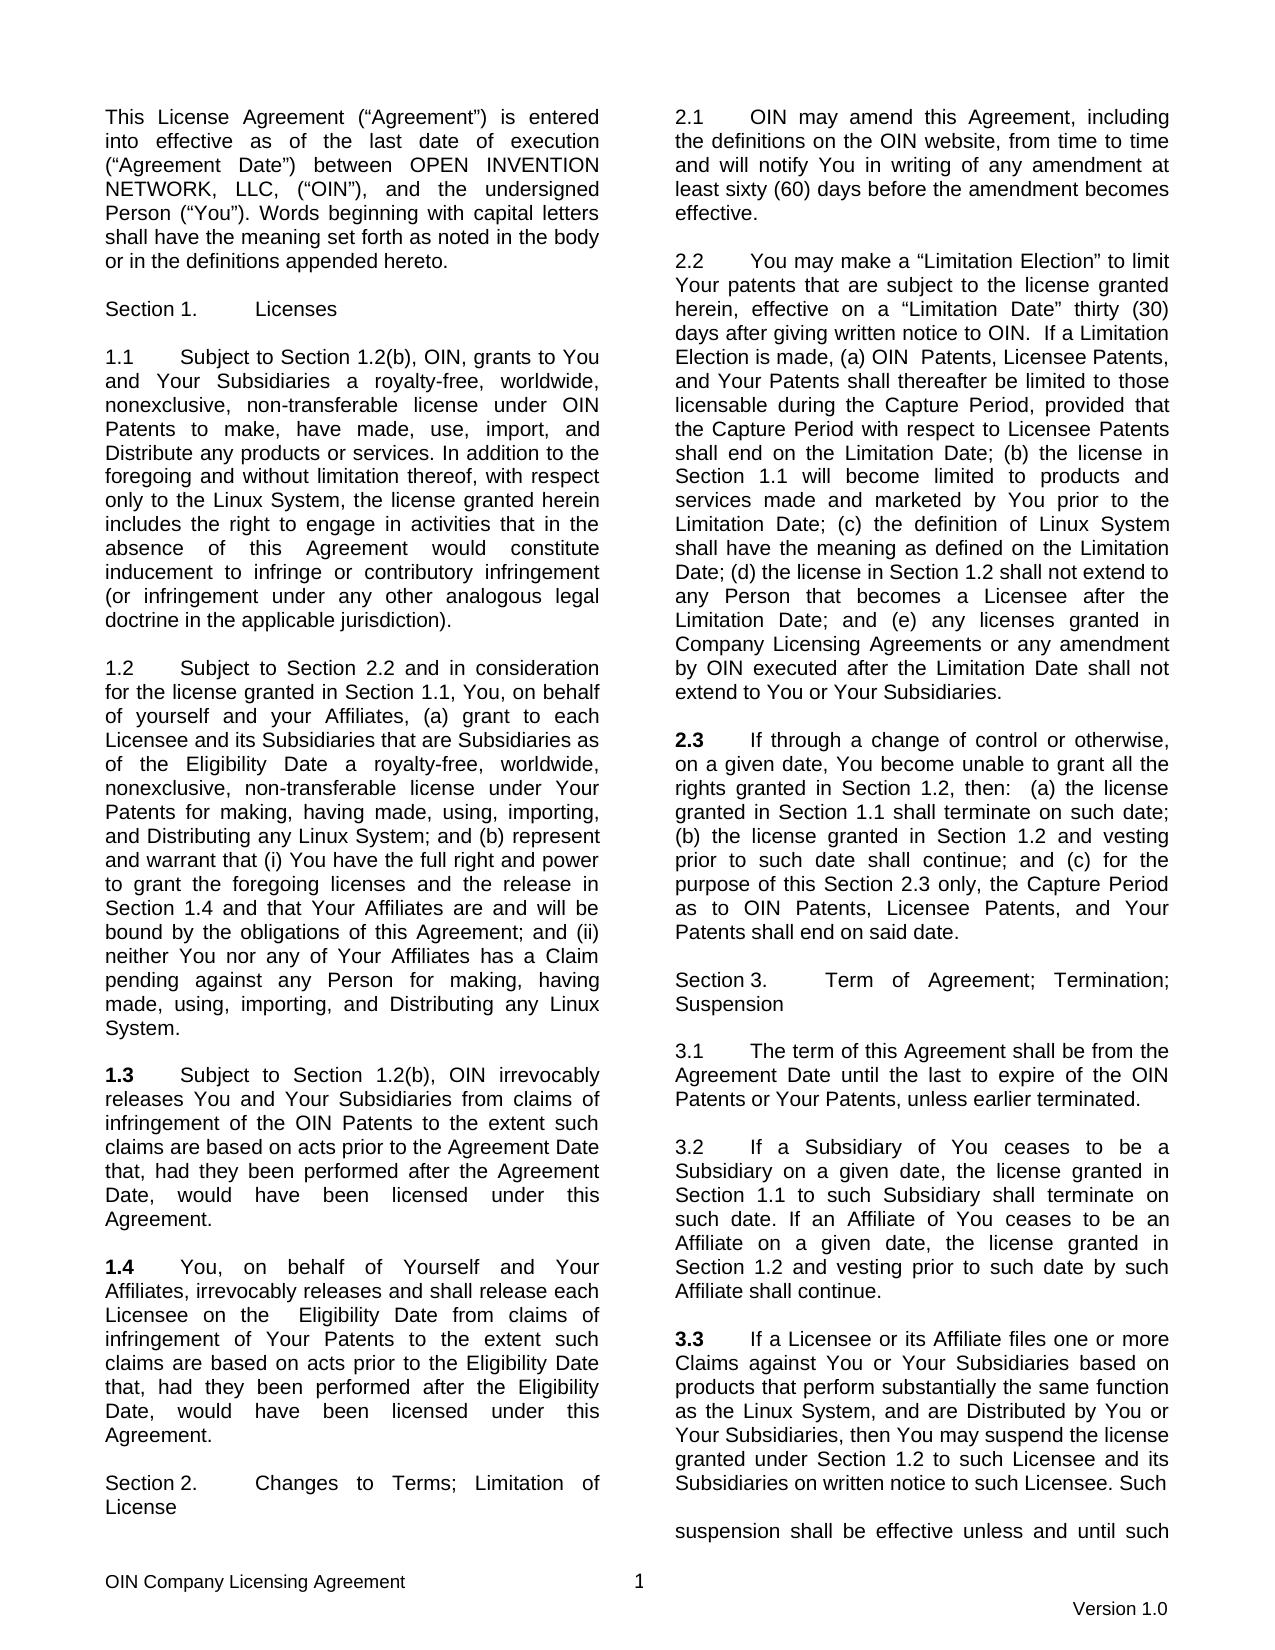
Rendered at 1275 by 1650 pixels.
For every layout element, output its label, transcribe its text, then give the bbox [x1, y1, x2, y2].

text 3.2 If a Subsidiary of You ceases to be a Subsidiary on a given date, the license granted in Section 1.1 to such Subsidiary shall terminate on such date. If an Affiliate of You ceases to be an Affiliate on a given date, the license granted in Section 1.2 and vesting prior to such date by such Affiliate shall continue. [675, 1135, 1170, 1303]
text 2.3 If through a change of control or otherwise, on a given date, You become unable to grant all the rights granted in Section 1.2, then: (a) the license granted in Section 1.1 shall terminate on such date; (b) the license granted in Section 1.2 and vesting prior to such date shall continue; and (c) for the purpose of this Section 2.3 only, the Capture Period as to OIN Patents, Licensee Patents, and Your Patents shall end on said date. [675, 728, 1170, 943]
text 2.1 OIN may amend this Agreement, including the definitions on the OIN website, from time to time and will notify You in writing of any amendment at least sixty (60) days before the amendment becomes effective. [675, 105, 1170, 225]
text Section 3. Term of Agreement; Termination; Suspension [675, 967, 1170, 1015]
text Section 2. Changes to Terms; Limitation of License [105, 1471, 600, 1518]
text suspension shall be effective unless and until such [675, 1518, 1170, 1542]
text 1.2 Subject to Section 2.2 and in consideration for the license granted in Section 1.1, You, on behalf of yourself and your Affiliates, (a) grant to each Licensee and its Subsidiaries that are Subsidiaries as of the Eligibility Date a royalty-free, worldwide, nonexclusive, non-transferable license under Your Patents for making, having made, using, importing, and Distributing any Linux System; and (b) represent and warrant that (i) You have the full right and power to grant the foregoing licenses and the release in Section 1.4 and that Your Affiliates are and will be bound by the obligations of this Agreement; and (ii) neither You nor any of Your Affiliates has a Claim pending against any Person for making, having made, using, importing, and Distributing any Linux System. [105, 656, 600, 1039]
text 1.3 Subject to Section 1.2(b), OIN irrevocably releases You and Your Subsidiaries from claims of infringement of the OIN Patents to the extent such claims are based on acts prior to the Agreement Date that, had they been performed after the Agreement Date, would have been licensed under this Agreement. [105, 1063, 600, 1231]
text 3.1 The term of this Agreement shall be from the Agreement Date until the last to expire of the OIN Patents or Your Patents, unless earlier terminated. [675, 1039, 1170, 1111]
text 1.1 Subject to Section 1.2(b), OIN, grants to You and Your Subsidiaries a royalty-free, worldwide, nonexclusive, non-transferable license under OIN Patents to make, have made, use, import, and Distribute any products or services. In addition to the foregoing and without limitation thereof, with respect only to the Linux System, the license granted herein includes the right to engage in activities that in the absence of this Agreement would constitute inducement to infringe or contributory infringement (or infringement under any other analogous legal doctrine in the applicable jurisdiction). [105, 344, 600, 632]
text Section 1. Licenses [105, 297, 600, 321]
text 3.3 If a Licensee or its Affiliate files one or more Claims against You or Your Subsidiaries based on products that perform substantially the same function as the Linux System, and are Distributed by You or Your Subsidiaries, then You may suspend the license granted under Section 1.2 to such Licensee and its Subsidiaries on written notice to such Licensee. Such [675, 1327, 1170, 1494]
text 1.4 You, on behalf of Yourself and Your Affiliates, irrevocably releases and shall release each Licensee on the Eligibility Date from claims of infringement of Your Patents to the extent such claims are based on acts prior to the Eligibility Date that, had they been performed after the Eligibility Date, would have been licensed under this Agreement. [105, 1255, 600, 1447]
text This License Agreement (“Agreement”) is entered into effective as of the last date of execution (“Agreement Date”) between OPEN INVENTION NETWORK, LLC, (“OIN”), and the undersigned Person (“You”). Words beginning with capital letters shall have the meaning set forth as noted in the body or in the definitions appended hereto. [105, 105, 600, 273]
text 2.2 You may make a “Limitation Election” to limit Your patents that are subject to the license granted herein, effective on a “Limitation Date” thirty (30) days after giving written notice to OIN. If a Limitation Election is made, (a) OIN Patents, Licensee Patents, and Your Patents shall thereafter be limited to those licensable during the Capture Period, provided that the Capture Period with respect to Licensee Patents shall end on the Limitation Date; (b) the license in Section 1.1 will become limited to products and services made and marketed by You prior to the Limitation Date; (c) the definition of Linux System shall have the meaning as defined on the Limitation Date; (d) the license in Section 1.2 shall not extend to any Person that becomes a Licensee after the Limitation Date; and (e) any licenses granted in Company Licensing Agreements or any amendment by OIN executed after the Limitation Date shall not extend to You or Your Subsidiaries. [675, 249, 1170, 704]
